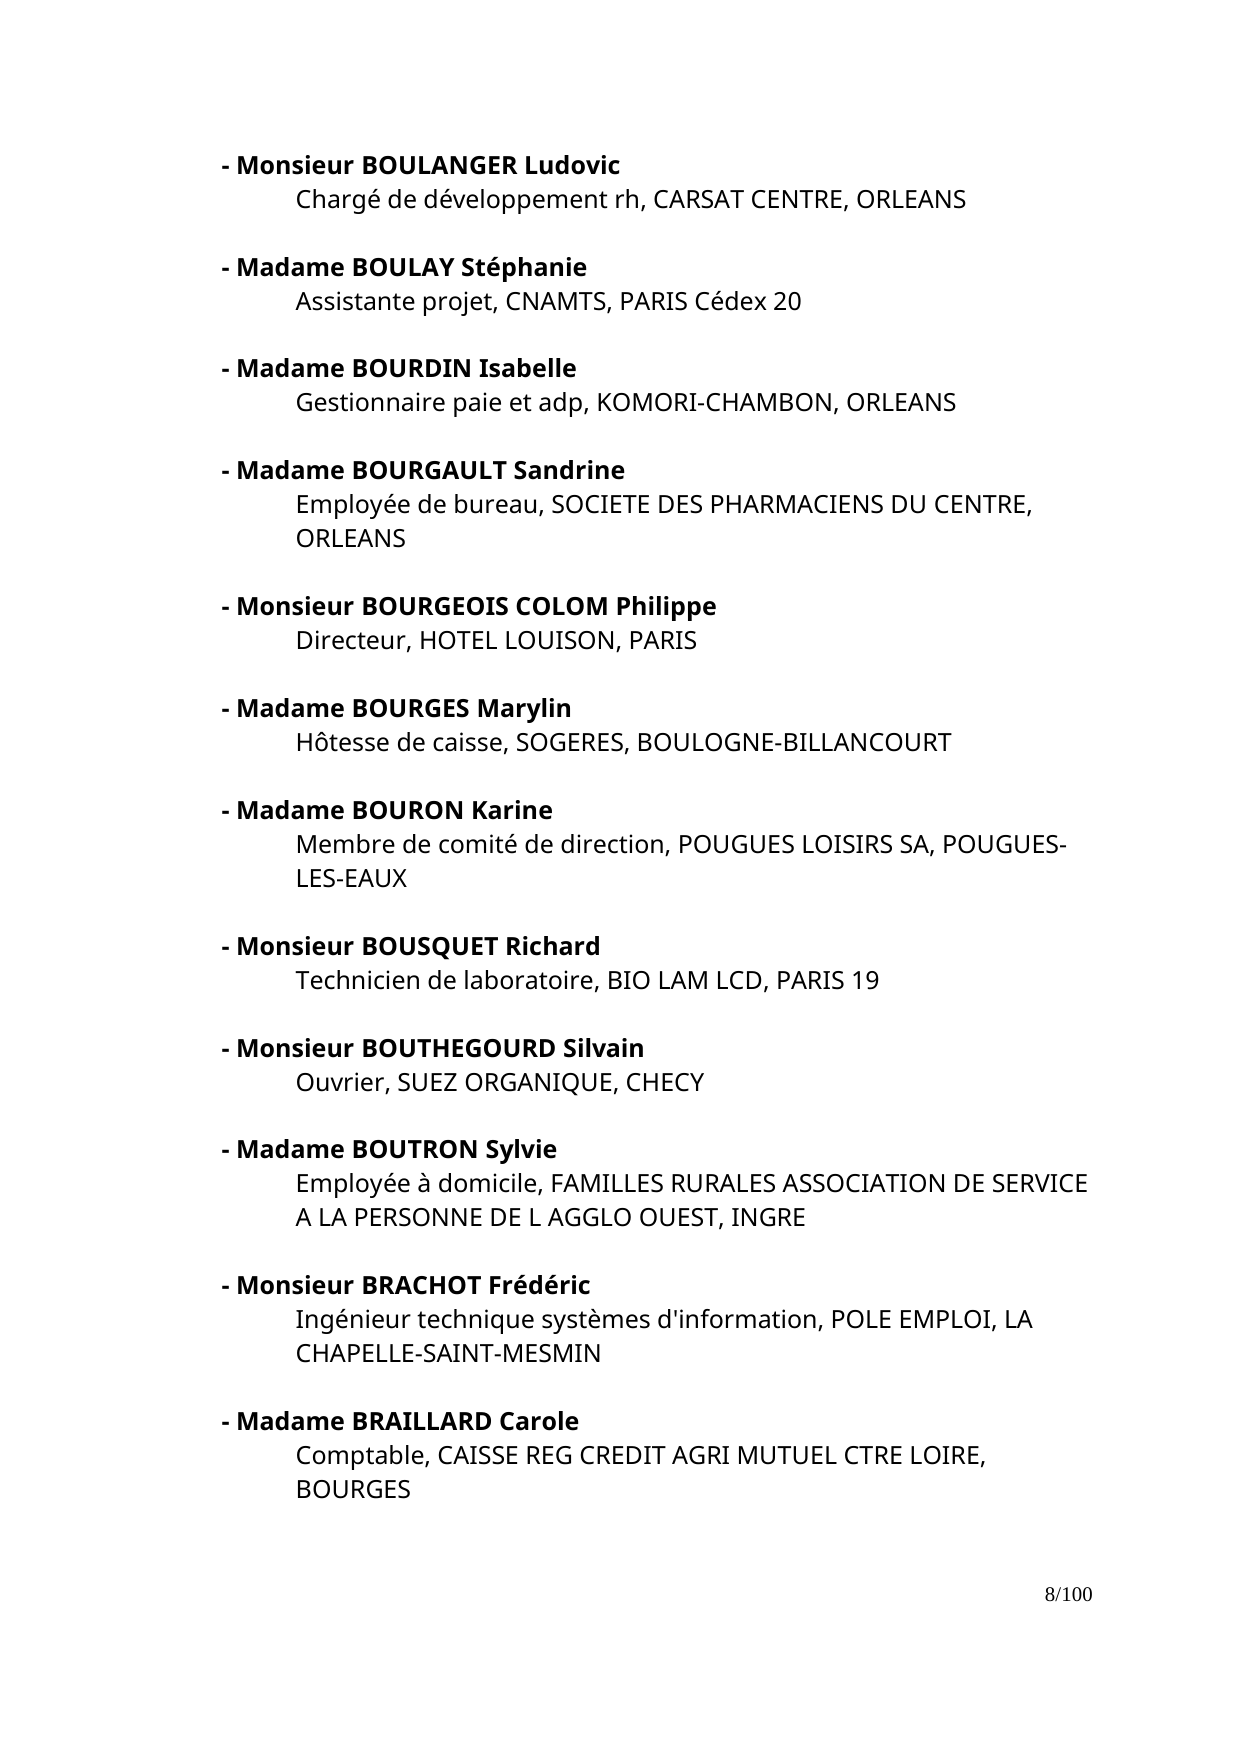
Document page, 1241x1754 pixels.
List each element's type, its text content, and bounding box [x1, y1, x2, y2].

text - Madame BOURDIN Isabelle Gestionnaire paie et adp, KOMORI-CHAMBON, ORLEANS [221, 351, 1092, 419]
text - Madame BOURGAULT Sandrine Employée de bureau, SOCIETE DES PHARMACIENS DU CENTRE, ORLEANS [221, 453, 1092, 555]
text - Monsieur BOULANGER Ludovic Chargé de développement rh, CARSAT CENTRE, ORLEANS [221, 148, 1092, 216]
text - Madame BOURON Karine Membre de comité de direction, POUGUES LOISIRS SA, POUGUES-LES-EAUX [221, 793, 1092, 895]
text - Monsieur BOURGEOIS COLOM Philippe Directeur, HOTEL LOUISON, PARIS [221, 589, 1092, 657]
text - Madame BOUTRON Sylvie Employée à domicile, FAMILLES RURALES ASSOCIATION DE SERVICE A LA PERSONNE DE L AGGLO OUEST, INGRE [221, 1132, 1092, 1234]
text - Monsieur BRACHOT Frédéric Ingénieur technique systèmes d'information, POLE EMPLOI, LA CHAPELLE-SAINT-MESMIN [221, 1268, 1092, 1370]
text - Madame BRAILLARD Carole Comptable, CAISSE REG CREDIT AGRI MUTUEL CTRE LOIRE, BOURGES [221, 1404, 1092, 1506]
text - Madame BOURGES Marylin Hôtesse de caisse, SOGERES, BOULOGNE-BILLANCOURT [221, 691, 1092, 759]
text - Madame BOULAY Stéphanie Assistante projet, CNAMTS, PARIS Cédex 20 [221, 249, 1092, 317]
text - Monsieur BOUSQUET Richard Technicien de laboratoire, BIO LAM LCD, PARIS 19 [221, 929, 1092, 997]
text - Monsieur BOUTHEGOURD Silvain Ouvrier, SUEZ ORGANIQUE, CHECY [221, 1031, 1092, 1098]
